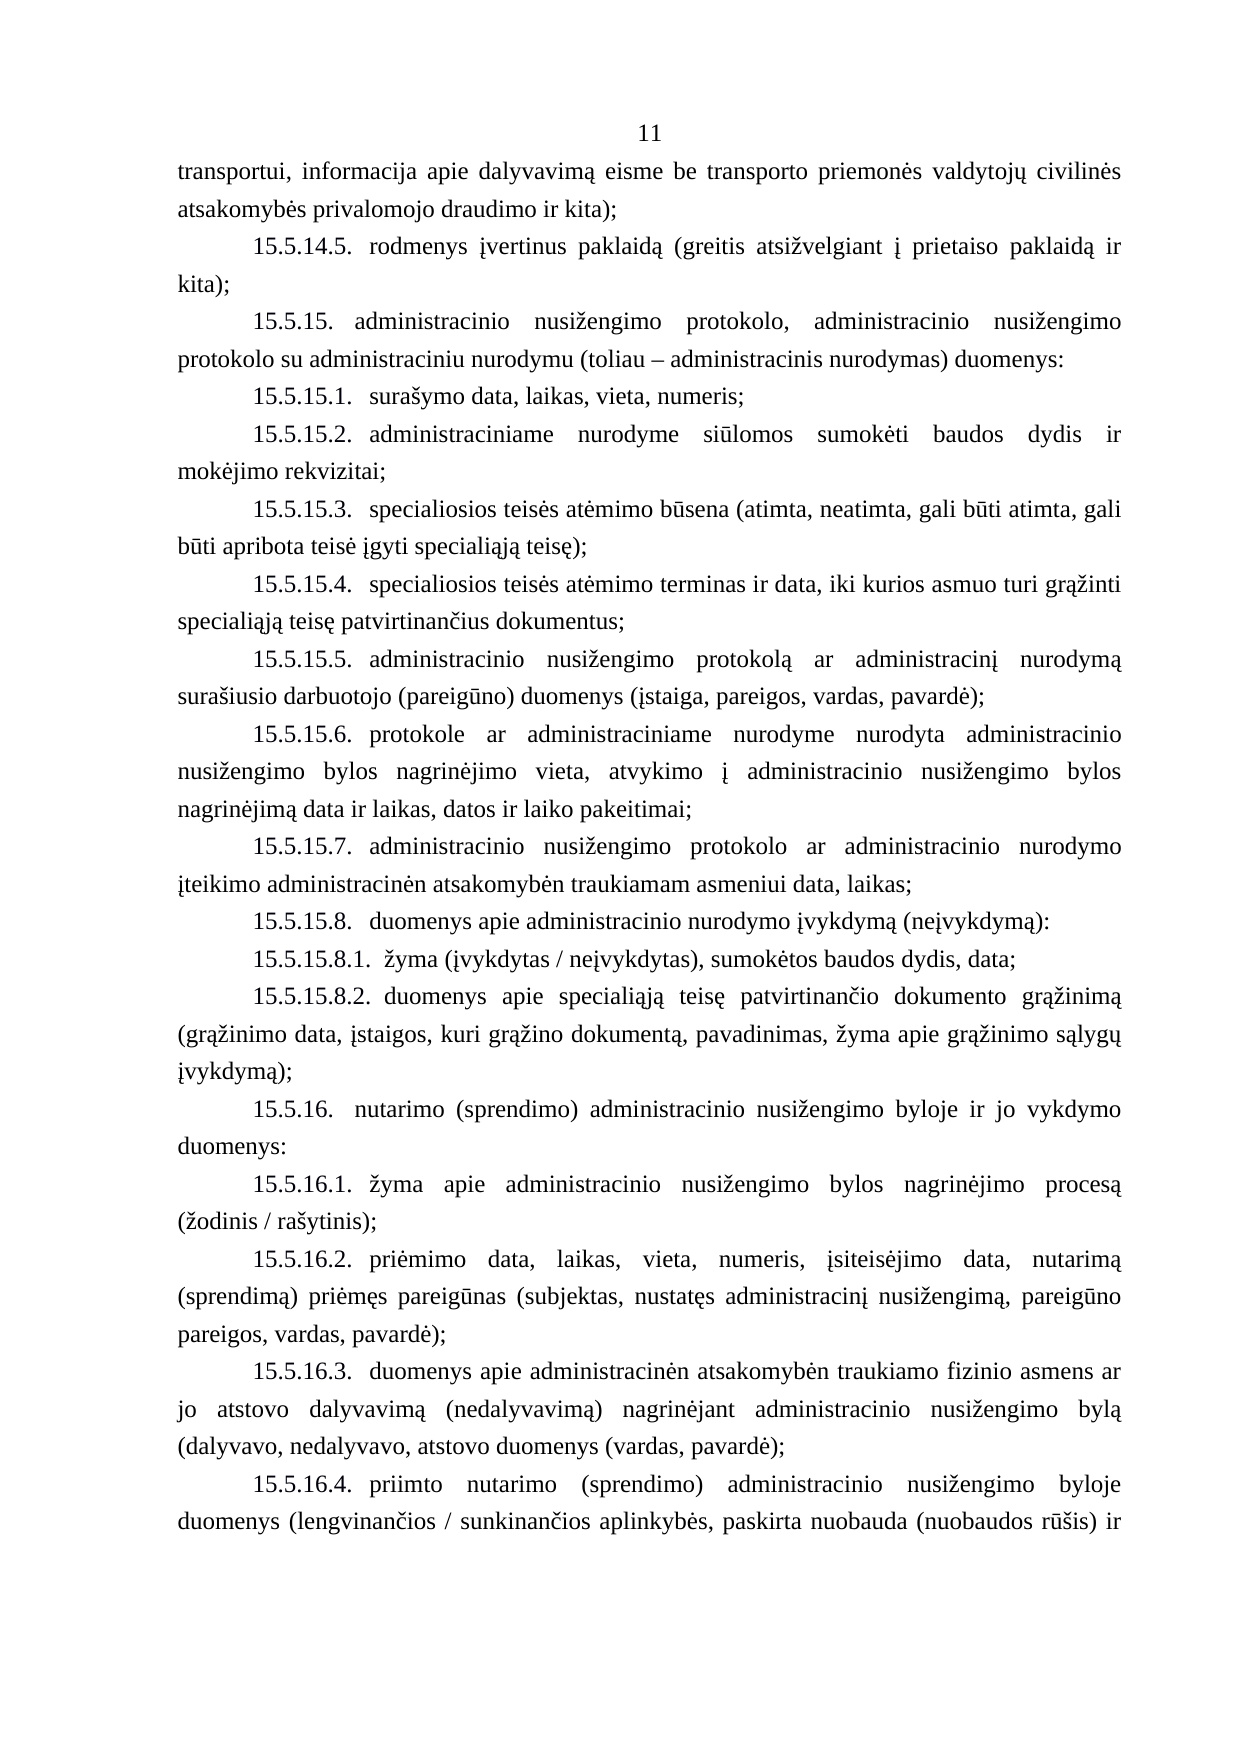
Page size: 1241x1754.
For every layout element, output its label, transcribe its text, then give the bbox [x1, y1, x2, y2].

text 15.5.15.8.1. žyma (įvykdytas / neįvykdytas), sumokėtos baudos dydis, data; [177, 935, 1122, 973]
text transportui, informacija apie dalyvavimą eisme be transporto priemonės valdytojų civilinės atsakomybės privalomojo draudimo ir kita); [177, 148, 1122, 223]
text 15.5.15.3. specialiosios teisės atėmimo būsena (atimta, neatimta, gali būti atimta, gali būti apribota teisė įgyti specialiąją teisę); [177, 485, 1122, 560]
text 15.5.16.4. priimto nutarimo (sprendimo) administracinio nusižengimo byloje duomenys (lengvinančios / sunkinančios aplinkybės, paskirta nuobauda (nuobaudos rūšis) ir [177, 1460, 1122, 1535]
text 15.5.16.1. žyma apie administracinio nusižengimo bylos nagrinėjimo procesą (žodinis / rašytinis); [177, 1160, 1122, 1235]
text 15.5.16. nutarimo (sprendimo) administracinio nusižengimo byloje ir jo vykdymo duomenys: [177, 1085, 1122, 1160]
text 15.5.15.8.2. duomenys apie specialiąją teisę patvirtinančio dokumento grąžinimą (grąžinimo data, įstaigos, kuri grąžino dokumentą, pavadinimas, žyma apie grąžinimo sąlygų įvykdymą); [177, 973, 1122, 1085]
text 15.5.15. administracinio nusižengimo protokolo, administracinio nusižengimo protokolo su administraciniu nurodymu (toliau – administracinis nurodymas) duomenys: [177, 298, 1122, 373]
text 15.5.15.2. administraciniame nurodyme siūlomos sumokėti baudos dydis ir mokėjimo rekvizitai; [177, 410, 1122, 485]
text 15.5.15.5. administracinio nusižengimo protokolą ar administracinį nurodymą surašiusio darbuotojo (pareigūno) duomenys (įstaiga, pareigos, vardas, pavardė); [177, 635, 1122, 710]
text 15.5.15.4. specialiosios teisės atėmimo terminas ir data, iki kurios asmuo turi grąžinti specialiąją teisę patvirtinančius dokumentus; [177, 560, 1122, 635]
text 15.5.15.8. duomenys apie administracinio nurodymo įvykdymą (neįvykdymą): [177, 898, 1122, 935]
text 15.5.14.5. rodmenys įvertinus paklaidą (greitis atsižvelgiant į prietaiso paklaidą ir kita); [177, 223, 1122, 298]
text 15.5.15.6. protokole ar administraciniame nurodyme nurodyta administracinio nusižengimo bylos nagrinėjimo vieta, atvykimo į administracinio nusižengimo bylos nagrinėjimą data ir laikas, datos ir laiko pakeitimai; [177, 710, 1122, 823]
text 15.5.15.7. administracinio nusižengimo protokolo ar administracinio nurodymo įteikimo administracinėn atsakomybėn traukiamam asmeniui data, laikas; [177, 823, 1122, 898]
text 15.5.16.2. priėmimo data, laikas, vieta, numeris, įsiteisėjimo data, nutarimą (sprendimą) priėmęs pareigūnas (subjektas, nustatęs administracinį nusižengimą, pareigūno pareigos, vardas, pavardė); [177, 1235, 1122, 1348]
text 15.5.16.3. duomenys apie administracinėn atsakomybėn traukiamo fizinio asmens ar jo atstovo dalyvavimą (nedalyvavimą) nagrinėjant administracinio nusižengimo bylą (dalyvavo, nedalyvavo, atstovo duomenys (vardas, pavardė); [177, 1348, 1122, 1460]
text 15.5.15.1. surašymo data, laikas, vieta, numeris; [177, 373, 1122, 410]
